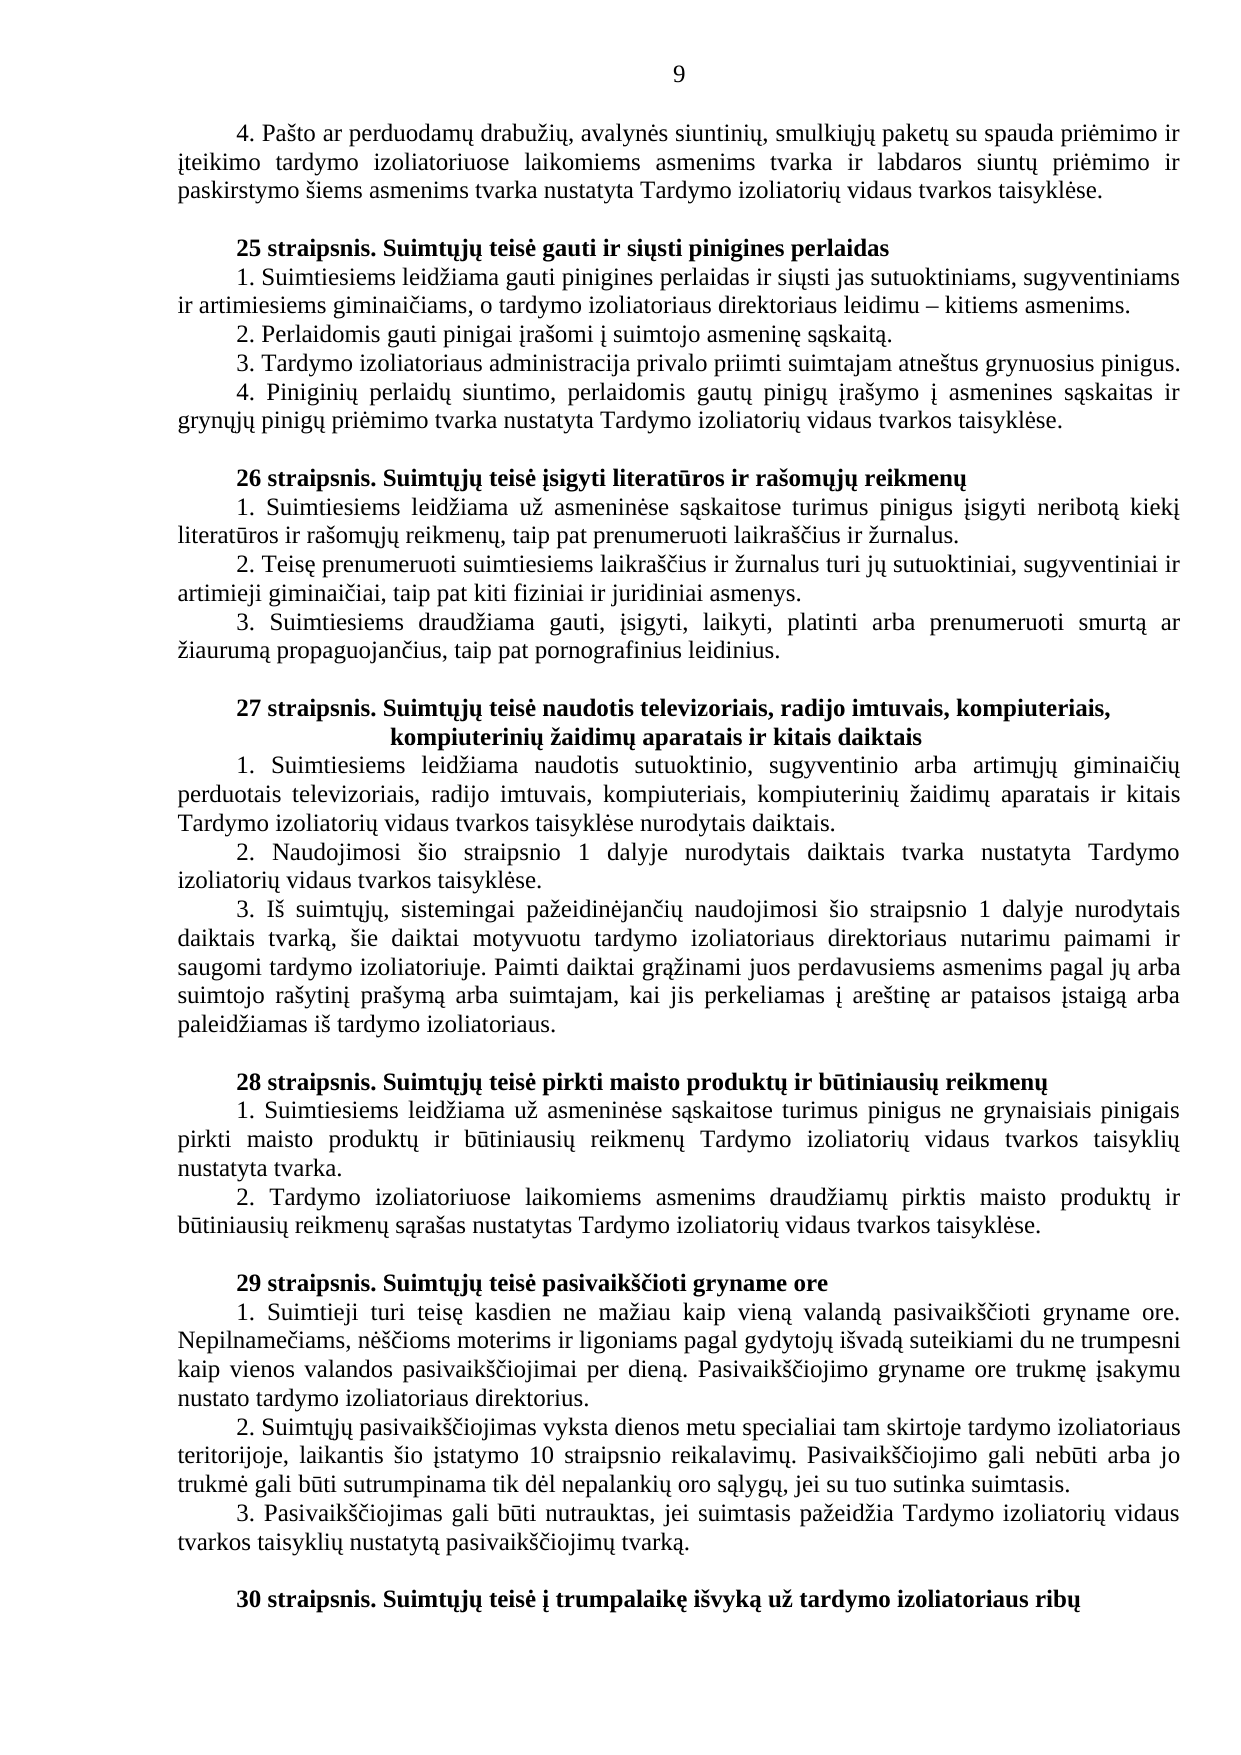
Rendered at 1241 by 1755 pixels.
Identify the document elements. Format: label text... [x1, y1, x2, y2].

text 3. Iš suimtųjų, sistemingai pažeidinėjančių naudojimosi šio straipsnio 1 dalyje nurodytais daiktais tvarką, šie daiktai motyvuotu tardymo izoliatoriaus direktoriaus nutarimu paimami ir saugomi tardymo izoliatoriuje. Paimti daiktai grąžinami juos perdavusiems asmenims pagal jų arba suimtojo rašytinį prašymą arba suimtajam, kai jis perkeliamas į areštinę ar pataisos įstaigą arba paleidžiamas iš tardymo izoliatoriaus. [177, 894, 1181, 1038]
text 2. Teisę prenumeruoti suimtiesiems laikraščius ir žurnalus turi jų sutuoktiniai, sugyventiniai ir artimieji giminaičiai, taip pat kiti fiziniai ir juridiniai asmenys. [177, 549, 1181, 607]
text 3. Suimtiesiems draudžiama gauti, įsigyti, laikyti, platinti arba prenumeruoti smurtą ar žiaurumą propaguojančius, taip pat pornografinius leidinius. [177, 607, 1181, 664]
text 26 straipsnis. Suimtųjų teisė įsigyti literatūros ir rašomųjų reikmenų [177, 463, 1181, 492]
text 2. Naudojimosi šio straipsnio 1 dalyje nurodytais daiktais tvarka nustatyta Tardymo izoliatorių vidaus tvarkos taisyklėse. [177, 837, 1181, 894]
text 1. Suimtiesiems leidžiama naudotis sutuoktinio, sugyventinio arba artimųjų giminaičių perduotais televizoriais, radijo imtuvais, kompiuteriais, kompiuterinių žaidimų aparatais ir kitais Tardymo izoliatorių vidaus tvarkos taisyklėse nurodytais daiktais. [177, 751, 1181, 837]
text 3. Pasivaikščiojimas gali būti nutrauktas, jei suimtasis pažeidžia Tardymo izoliatorių vidaus tvarkos taisyklių nustatytą pasivaikščiojimų tvarką. [177, 1498, 1181, 1556]
text 1. Suimtiesiems leidžiama už asmeninėse sąskaitose turimus pinigus ne grynaisiais pinigais pirkti maisto produktų ir būtiniausių reikmenų Tardymo izoliatorių vidaus tvarkos taisyklių nustatyta tvarka. [177, 1096, 1181, 1182]
text 2. Tardymo izoliatoriuose laikomiems asmenims draudžiamų pirktis maisto produktų ir būtiniausių reikmenų sąrašas nustatytas Tardymo izoliatorių vidaus tvarkos taisyklėse. [177, 1182, 1181, 1239]
text 1. Suimtiesiems leidžiama už asmeninėse sąskaitose turimus pinigus įsigyti neribotą kiekį literatūros ir rašomųjų reikmenų, taip pat prenumeruoti laikraščius ir žurnalus. [177, 492, 1181, 549]
text 2. Suimtųjų pasivaikščiojimas vyksta dienos metu specialiai tam skirtoje tardymo izoliatoriaus teritorijoje, laikantis šio įstatymo 10 straipsnio reikalavimų. Pasivaikščiojimo gali nebūti arba jo trukmė gali būti sutrumpinama tik dėl nepalankių oro sąlygų, jei su tuo sutinka suimtasis. [177, 1412, 1181, 1498]
text 30 straipsnis. Suimtųjų teisė į trumpalaikę išvyką už tardymo izoliatoriaus ribų [236, 1584, 1181, 1613]
text 2. Perlaidomis gauti pinigai įrašomi į suimtojo asmeninę sąskaitą. [177, 319, 1181, 348]
text 25 straipsnis. Suimtųjų teisė gauti ir siųsti pinigines perlaidas [177, 233, 1181, 262]
text 29 straipsnis. Suimtųjų teisė pasivaikščioti gryname ore [177, 1268, 1181, 1297]
text 3. Tardymo izoliatoriaus administracija privalo priimti suimtajam atneštus grynuosius pinigus. [177, 348, 1181, 377]
text 1. Suimtieji turi teisę kasdien ne mažiau kaip vieną valandą pasivaikščioti gryname ore. Nepilnamečiams, nėščioms moterims ir ligoniams pagal gydytojų išvadą suteikiami du ne trumpesni kaip vienos valandos pasivaikščiojimai per dieną. Pasivaikščiojimo gryname ore trukmę įsakymu nustato tardymo izoliatoriaus direktorius. [177, 1297, 1181, 1412]
text 4. Piniginių perlaidų siuntimo, perlaidomis gautų pinigų įrašymo į asmenines sąskaitas ir grynųjų pinigų priėmimo tvarka nustatyta Tardymo izoliatorių vidaus tvarkos taisyklėse. [177, 377, 1181, 434]
text 28 straipsnis. Suimtųjų teisė pirkti maisto produktų ir būtiniausių reikmenų [236, 1067, 1181, 1096]
text 4. Pašto ar perduodamų drabužių, avalynės siuntinių, smulkiųjų paketų su spauda priėmimo ir įteikimo tardymo izoliatoriuose laikomiems asmenims tvarka ir labdaros siuntų priėmimo ir paskirstymo šiems asmenims tvarka nustatyta Tardymo izoliatorių vidaus tvarkos taisyklėse. [177, 118, 1181, 204]
text 1. Suimtiesiems leidžiama gauti pinigines perlaidas ir siųsti jas sutuoktiniams, sugyventiniams ir artimiesiems giminaičiams, o tardymo izoliatoriaus direktoriaus leidimu – kitiems asmenims. [177, 262, 1181, 319]
text 27 straipsnis. Suimtųjų teisė naudotis televizoriais, radijo imtuvais, kompiuteriais, kompiuterinių žaidimų aparatais ir kitais daiktais [236, 693, 1181, 751]
